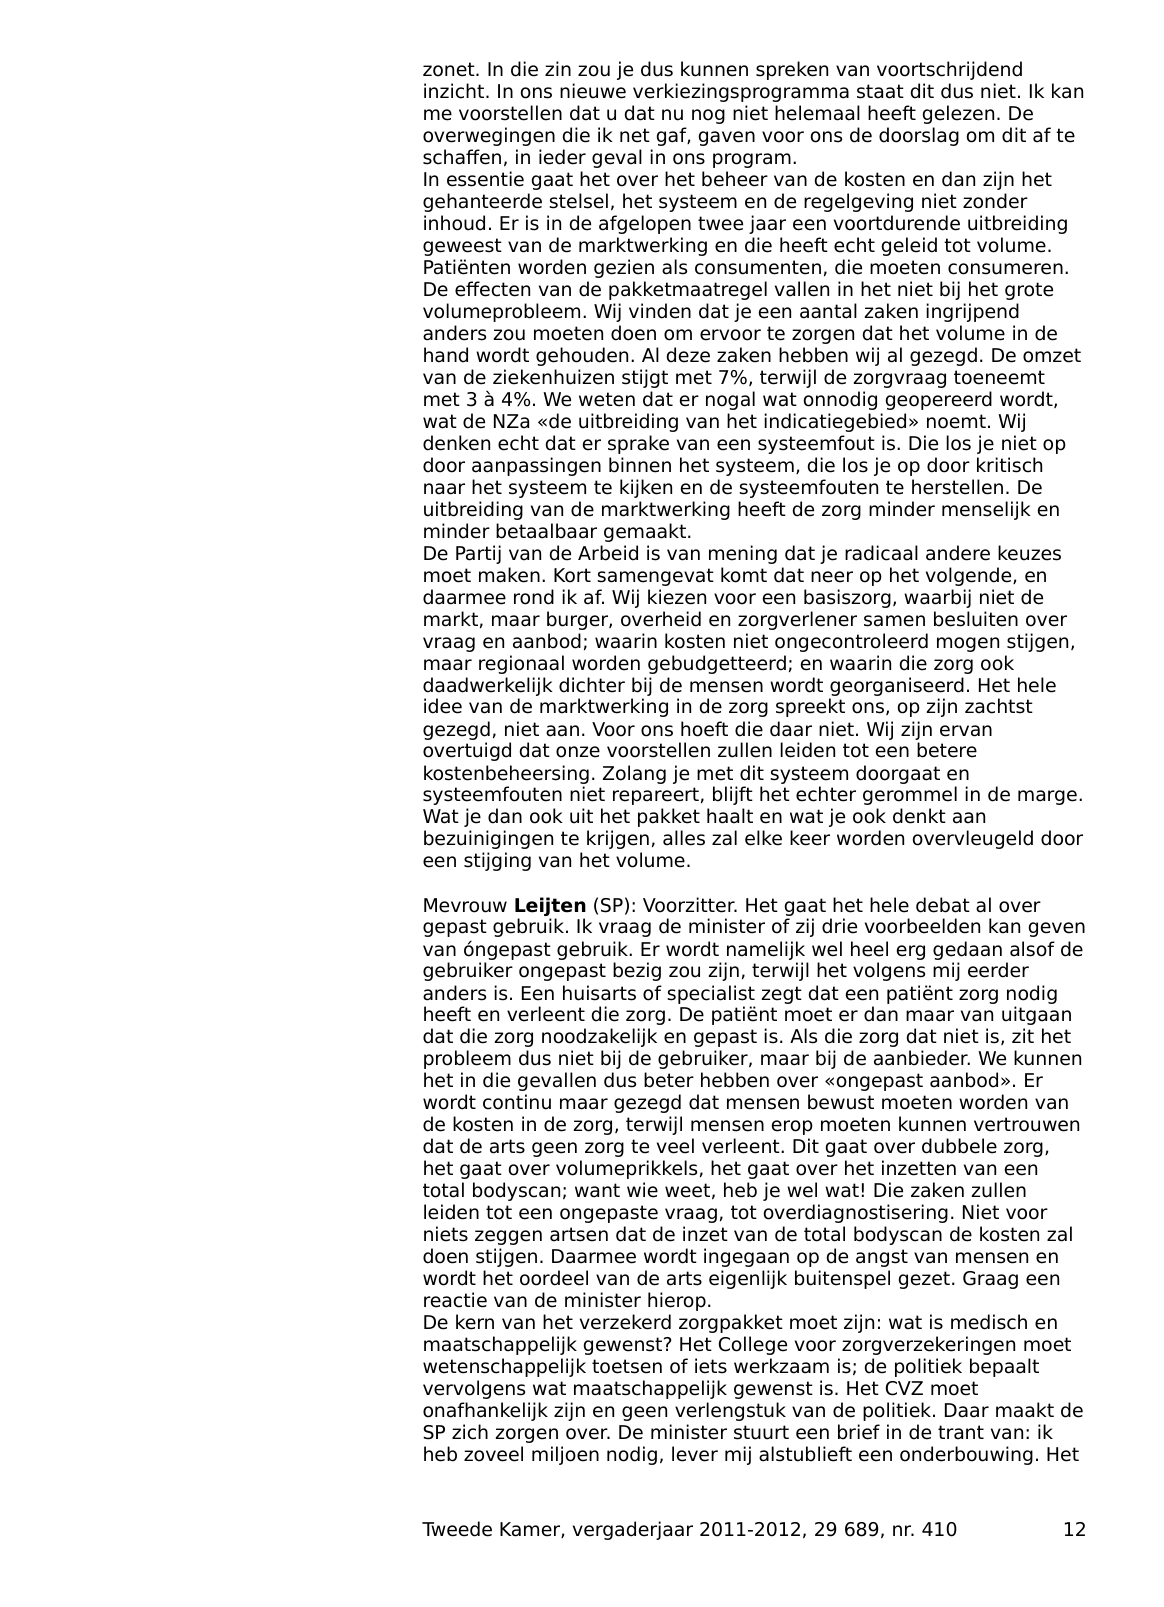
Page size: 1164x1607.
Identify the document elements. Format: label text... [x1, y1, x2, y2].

text De Partij van de Arbeid is van mening dat je radicaal andere keuzes moet maken. Kort samengevat komt dat neer op het volgende, en daarmee rond ik af. Wij kiezen voor een basiszorg, waarbij niet de markt, maar burger, overheid en zorgverlener samen besluiten over vraag en aanbod; waarin kosten niet ongecontroleerd mogen stijgen, maar regionaal worden gebudgetteerd; en waarin die zorg ook daadwerkelijk dichter bij de mensen wordt georganiseerd. Het hele idee van de marktwerking in de zorg spreekt ons, op zijn zachtst gezegd, niet aan. Voor ons hoeft die daar niet. Wij zijn ervan overtuigd dat onze voorstellen zullen leiden tot een betere kostenbeheersing. Zolang je met dit systeem doorgaat en systeemfouten niet repareert, blijft het echter gerommel in de marge. Wat je dan ook uit het pakket haalt en wat je ook denkt aan bezuinigingen te krijgen, alles zal elke keer worden overvleugeld door een stijging van het volume. [422, 543, 1087, 872]
text Mevrouw Leijten (SP): Voorzitter. Het gaat het hele debat al over gepast gebruik. Ik vraag de minister of zij drie voorbeelden kan geven van óngepast gebruik. Er wordt namelijk wel heel erg gedaan alsof de gebruiker ongepast bezig zou zijn, terwijl het volgens mij eerder anders is. Een huisarts of specialist zegt dat een patiënt zorg nodig heeft en verleent die zorg. De patiënt moet er dan maar van uitgaan dat die zorg noodzakelijk en gepast is. Als die zorg dat niet is, zit het probleem dus niet bij de gebruiker, maar bij de aanbieder. We kunnen het in die gevallen dus beter hebben over «ongepast aanbod». Er wordt continu maar gezegd dat mensen bewust moeten worden van de kosten in de zorg, terwijl mensen erop moeten kunnen vertrouwen dat de arts geen zorg te veel verleent. Dit gaat over dubbele zorg, het gaat over volumeprikkels, het gaat over het inzetten van een total bodyscan; want wie weet, heb je wel wat! Die zaken zullen leiden tot een ongepaste vraag, tot overdiagnostisering. Niet voor niets zeggen artsen dat de inzet van de total bodyscan de kosten zal doen stijgen. Daarmee wordt ingegaan op de angst van mensen en wordt het oordeel van de arts eigenlijk buitenspel gezet. Graag een reactie van de minister hierop. [422, 894, 1087, 1312]
text De kern van het verzekerd zorgpakket moet zijn: wat is medisch en maatschappelijk gewenst? Het College voor zorgverzekeringen moet wetenschappelijk toetsen of iets werkzaam is; de politiek bepaalt vervolgens wat maatschappelijk gewenst is. Het CVZ moet onafhankelijk zijn en geen verlengstuk van de politiek. Daar maakt de SP zich zorgen over. De minister stuurt een brief in de trant van: ik heb zoveel miljoen nodig, lever mij alstublieft een onderbouwing. Het [422, 1312, 1087, 1466]
text zonet. In die zin zou je dus kunnen spreken van voortschrijdend inzicht. In ons nieuwe verkiezingsprogramma staat dit dus niet. Ik kan me voorstellen dat u dat nu nog niet helemaal heeft gelezen. De overwegingen die ik net gaf, gaven voor ons de doorslag om dit af te schaffen, in ieder geval in ons program. [422, 59, 1087, 169]
text In essentie gaat het over het beheer van de kosten en dan zijn het gehanteerde stelsel, het systeem en de regelgeving niet zonder inhoud. Er is in de afgelopen twee jaar een voortdurende uitbreiding geweest van de marktwerking en die heeft echt geleid tot volume. Patiënten worden gezien als consumenten, die moeten consumeren. De effecten van de pakketmaatregel vallen in het niet bij het grote volumeprobleem. Wij vinden dat je een aantal zaken ingrijpend anders zou moeten doen om ervoor te zorgen dat het volume in de hand wordt gehouden. Al deze zaken hebben wij al gezegd. De omzet van de ziekenhuizen stijgt met 7%, terwijl de zorgvraag toeneemt met 3 à 4%. We weten dat er nogal wat onnodig geopereerd wordt, wat de NZa «de uitbreiding van het indicatiegebied» noemt. Wij denken echt dat er sprake van een systeemfout is. Die los je niet op door aanpassingen binnen het systeem, die los je op door kritisch naar het systeem te kijken en de systeemfouten te herstellen. De uitbreiding van de marktwerking heeft de zorg minder menselijk en minder betaalbaar gemaakt. [422, 169, 1087, 543]
